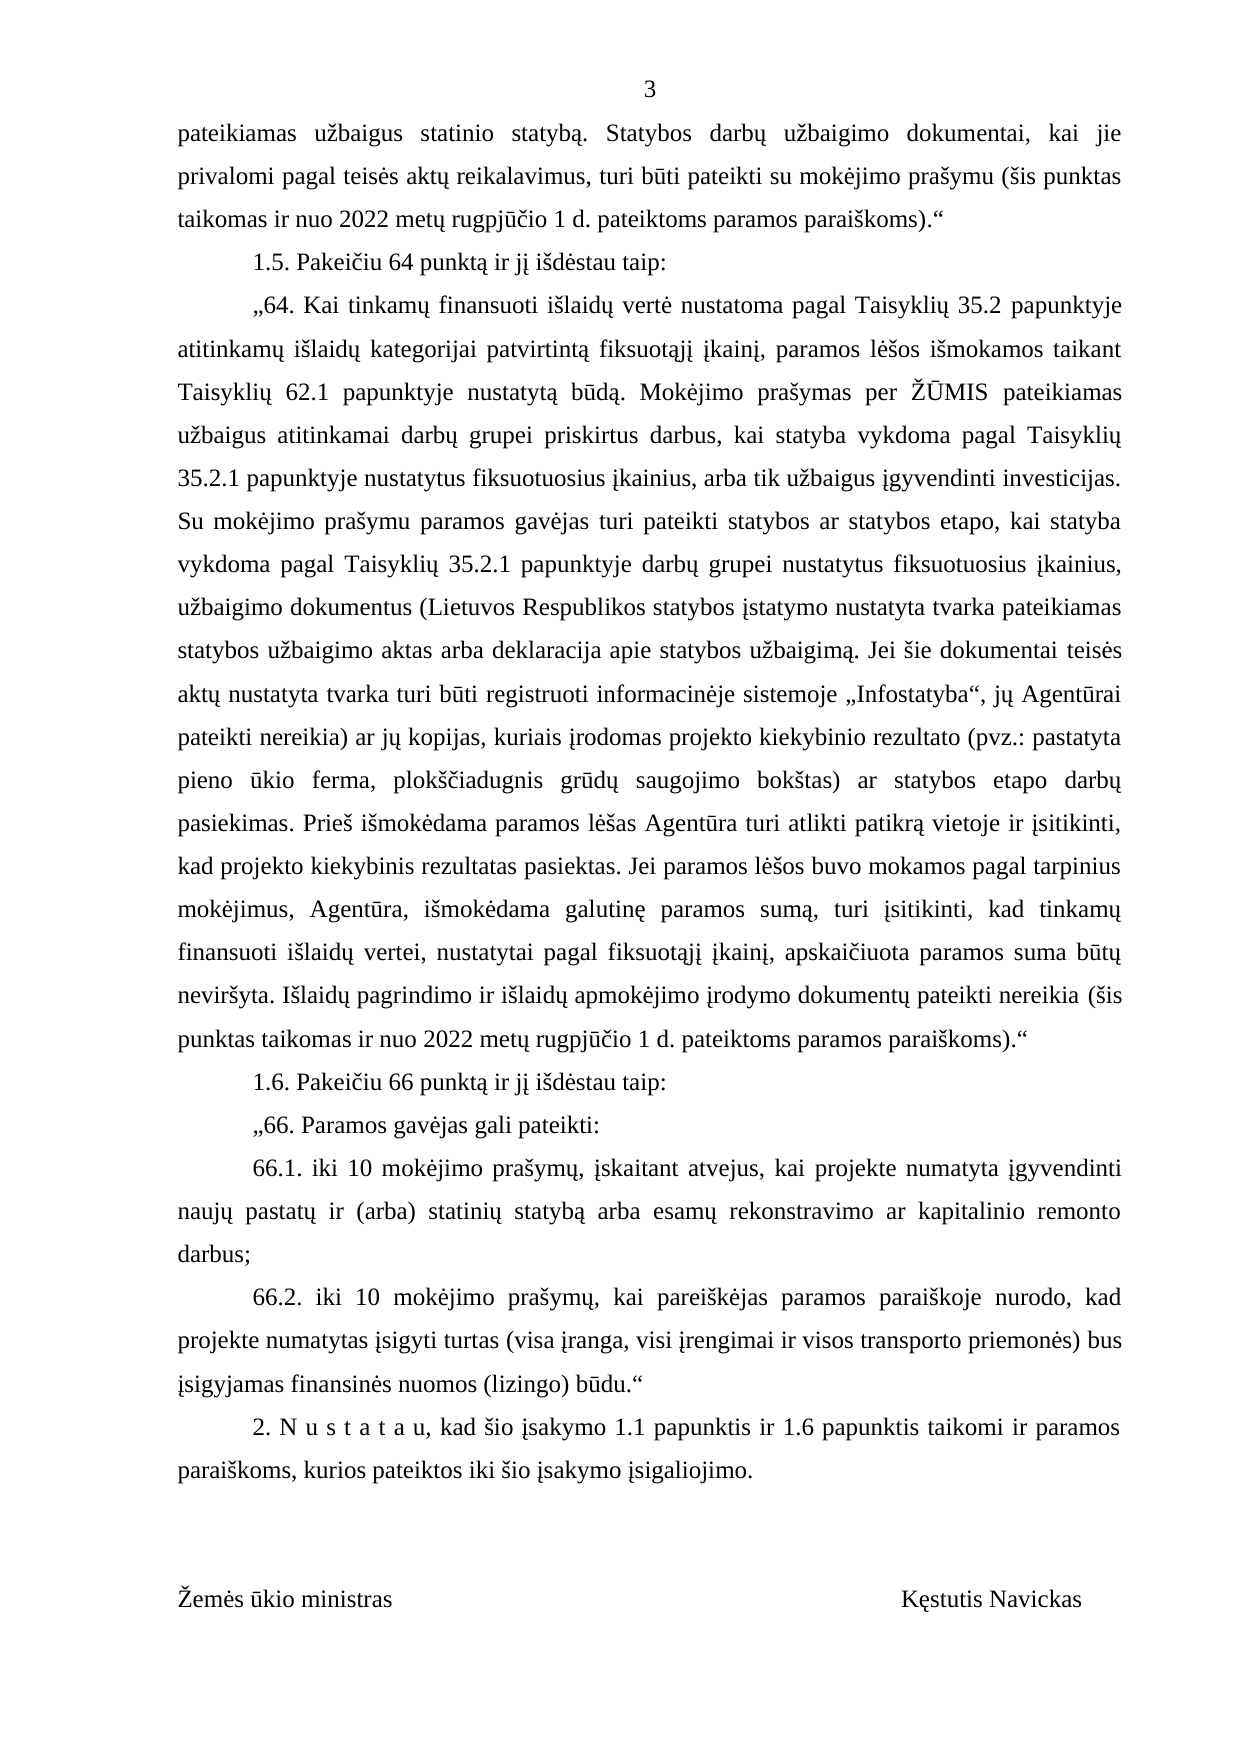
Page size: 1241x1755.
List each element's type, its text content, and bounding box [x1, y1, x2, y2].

text Žemės ūkio ministras Kęstutis Navickas [177, 1584, 1122, 1613]
text 2. N u s t a t a u, kad šio įsakymo 1.1 papunktis ir 1.6 papunktis taikomi ir paramos paraiškoms, kurios pateiktos iki šio įsakymo įsigaliojimo. [177, 1412, 1122, 1484]
text pateikiamas užbaigus statinio statybą. Statybos darbų užbaigimo dokumentai, kai jie privalomi pagal teisės aktų reikalavimus, turi būti pateikti su mokėjimo prašymu (šis punktas taikomas ir nuo 2022 metų rugpjūčio 1 d. pateiktoms paramos paraiškoms).“ [177, 118, 1122, 233]
text 66.2. iki 10 mokėjimo prašymų, kai pareiškėjas paramos paraiškoje nurodo, kad projekte numatytas įsigyti turtas (visa įranga, visi įrengimai ir visos transporto priemonės) bus įsigyjamas finansinės nuomos (lizingo) būdu.“ [177, 1282, 1122, 1397]
text 1.5. Pakeičiu 64 punktą ir jį išdėstau taip: [177, 247, 1122, 276]
text 66.1. iki 10 mokėjimo prašymų, įskaitant atvejus, kai projekte numatyta įgyvendinti naujų pastatų ir (arba) statinių statybą arba esamų rekonstravimo ar kapitalinio remonto darbus; [177, 1153, 1122, 1268]
text 1.6. Pakeičiu 66 punktą ir jį išdėstau taip: [177, 1067, 1122, 1096]
text „66. Paramos gavėjas gali pateikti: [177, 1110, 1122, 1139]
text „64. Kai tinkamų finansuoti išlaidų vertė nustatoma pagal Taisyklių 35.2 papunktyje atitinkamų išlaidų kategorijai patvirtintą fiksuotąjį įkainį, paramos lėšos išmokamos taikant Taisyklių 62.1 papunktyje nustatytą būdą. Mokėjimo prašymas per ŽŪMIS pateikiamas užbaigus atitinkamai darbų grupei priskirtus darbus, kai statyba vykdoma pagal Taisyklių 35.2.1 papunktyje nustatytus fiksuotuosius įkainius, arba tik užbaigus įgyvendinti investicijas. Su mokėjimo prašymu paramos gavėjas turi pateikti statybos ar statybos etapo, kai statyba vykdoma pagal Taisyklių 35.2.1 papunktyje darbų grupei nustatytus fiksuotuosius įkainius, užbaigimo dokumentus (Lietuvos Respublikos statybos įstatymo nustatyta tvarka pateikiamas statybos užbaigimo aktas arba deklaracija apie statybos užbaigimą. Jei šie dokumentai teisės aktų nustatyta tvarka turi būti registruoti informacinėje sistemoje „Infostatyba“, jų Agentūrai pateikti nereikia) ar jų kopijas, kuriais įrodomas projekto kiekybinio rezultato (pvz.: pastatyta pieno ūkio ferma, plokščiadugnis grūdų saugojimo bokštas) ar statybos etapo darbų pasiekimas. Prieš išmokėdama paramos lėšas Agentūra turi atlikti patikrą vietoje ir įsitikinti, kad projekto kiekybinis rezultatas pasiektas. Jei paramos lėšos buvo mokamos pagal tarpinius mokėjimus, Agentūra, išmokėdama galutinę paramos sumą, turi įsitikinti, kad tinkamų finansuoti išlaidų vertei, nustatytai pagal fiksuotąjį įkainį, apskaičiuota paramos suma būtų neviršyta. Išlaidų pagrindimo ir išlaidų apmokėjimo įrodymo dokumentų pateikti nereikia (šis punktas taikomas ir nuo 2022 metų rugpjūčio 1 d. pateiktoms paramos paraiškoms).“ [177, 291, 1122, 1052]
